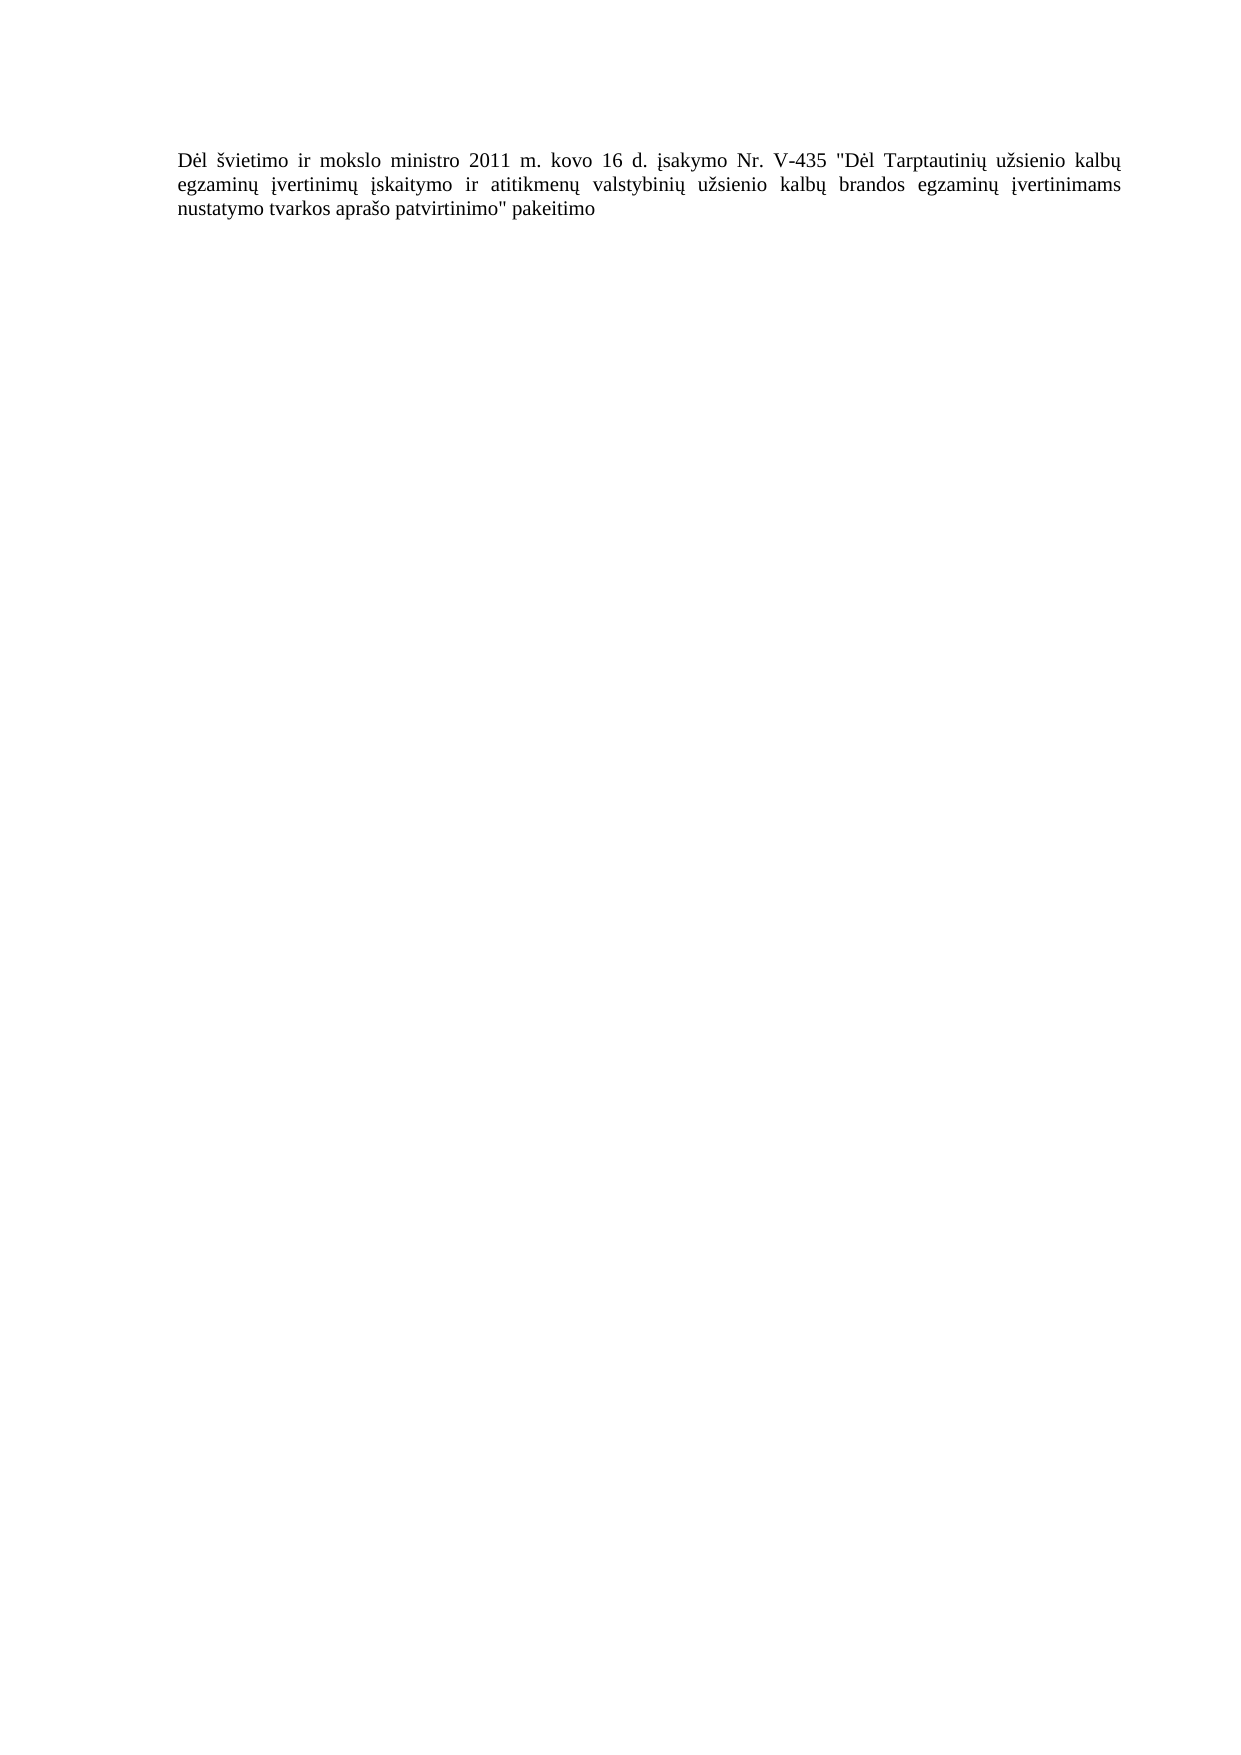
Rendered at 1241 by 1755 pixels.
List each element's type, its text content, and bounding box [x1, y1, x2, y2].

text Dėl švietimo ir mokslo ministro 2011 m. kovo 16 d. įsakymo Nr. V-435 "Dėl Tarptautinių užsienio kalbų egzaminų įvertinimų įskaitymo ir atitikmenų valstybinių užsienio kalbų brandos egzaminų įvertinimams nustatymo tvarkos aprašo patvirtinimo" pakeitimo [177, 148, 1122, 220]
